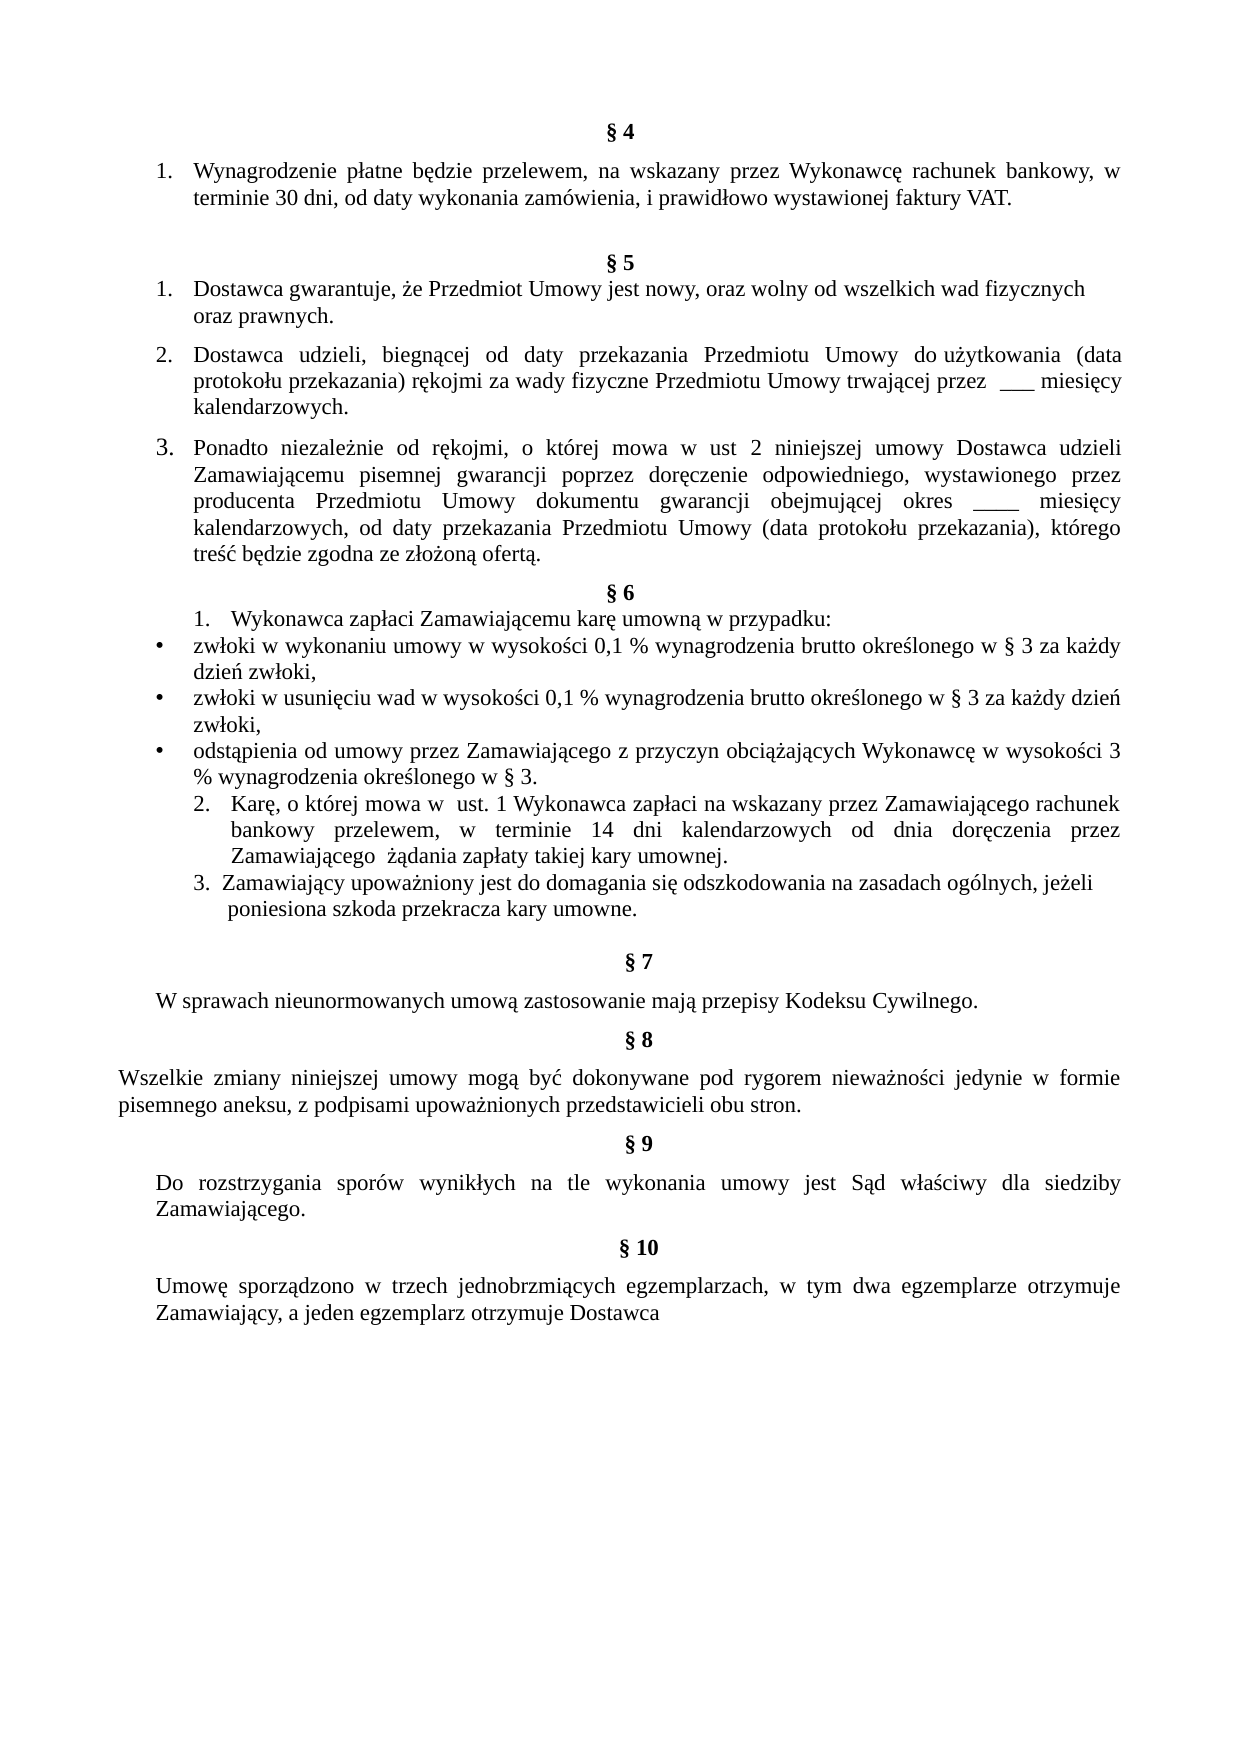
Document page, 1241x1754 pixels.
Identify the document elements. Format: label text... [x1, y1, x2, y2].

list zwłoki w wykonaniu umowy w wysokości 0,1 % wynagrodzenia brutto określonego w § 3 za każdy dzień zwłoki, [156, 632, 1122, 684]
list Dostawca gwarantuje, że Przedmiot Umowy jest nowy, oraz wolny od wszelkich wad fizycznych oraz prawnych. [156, 276, 1122, 328]
text § 7 [155, 948, 1122, 974]
text § 4 [118, 118, 1122, 144]
list Ponadto niezależnie od rękojmi, o której mowa w ust 2 niniejszej umowy Dostawca udzieli Zamawiającemu pisemnej gwarancji poprzez doręczenie odpowiedniego, wystawionego przez producenta Przedmiotu Umowy dokumentu gwarancji obejmującej okres ____ miesięcy kalendarzowych, od daty przekazania Przedmiotu Umowy (data protokołu przekazania), którego treść będzie zgodna ze złożoną ofertą. [156, 432, 1122, 566]
text W sprawach nieunormowanych umową zastosowanie mają przepisy Kodeksu Cywilnego. [155, 987, 1122, 1013]
text § 5 [118, 249, 1122, 276]
text Do rozstrzygania sporów wynikłych na tle wykonania umowy jest Sąd właściwy dla siedziby Zamawiającego. [155, 1168, 1122, 1221]
list Karę, o której mowa w ust. 1 Wykonawca zapłaci na wskazany przez Zamawiającego rachunek bankowy przelewem, w terminie 14 dni kalendarzowych od dnia doręczenia przez Zamawiającego żądania zapłaty takiej kary umownej. [193, 790, 1122, 869]
text § 9 [155, 1130, 1122, 1156]
text Umowę sporządzono w trzech jednobrzmiących egzemplarzach, w tym dwa egzemplarze otrzymuje Zamawiający, a jeden egzemplarz otrzymuje Dostawca [155, 1273, 1122, 1325]
list zwłoki w usunięciu wad w wysokości 0,1 % wynagrodzenia brutto określonego w § 3 za każdy dzień zwłoki, [156, 684, 1122, 737]
list Dostawca udzieli, biegnącej od daty przekazania Przedmiotu Umowy do użytkowania (data protokołu przekazania) rękojmi za wady fizyczne Przedmiotu Umowy trwającej przez ___ miesięcy kalendarzowych. [156, 341, 1122, 420]
list 3. Zamawiający upoważniony jest do domagania się odszkodowania na zasadach ogólnych, jeżeli [156, 869, 1122, 895]
text Wszelkie zmiany niniejszej umowy mogą być dokonywane pod rygorem nieważności jedynie w formie pisemnego aneksu, z podpisami upoważnionych przedstawicieli obu stron. [118, 1064, 1122, 1117]
text § 8 [155, 1026, 1122, 1052]
text § 10 [155, 1234, 1122, 1260]
list Wykonawca zapłaci Zamawiającemu karę umowną w przypadku: [193, 605, 1122, 632]
list odstąpienia od umowy przez Zamawiającego z przyczyn obciążających Wykonawcę w wysokości 3 % wynagrodzenia określonego w § 3. [156, 737, 1122, 790]
list poniesiona szkoda przekracza kary umowne. [156, 895, 1122, 922]
text § 6 [118, 579, 1122, 605]
list Wynagrodzenie płatne będzie przelewem, na wskazany przez Wykonawcę rachunek bankowy, w terminie 30 dni, od daty wykonania zamówienia, i prawidłowo wystawionej faktury VAT. [156, 158, 1122, 210]
